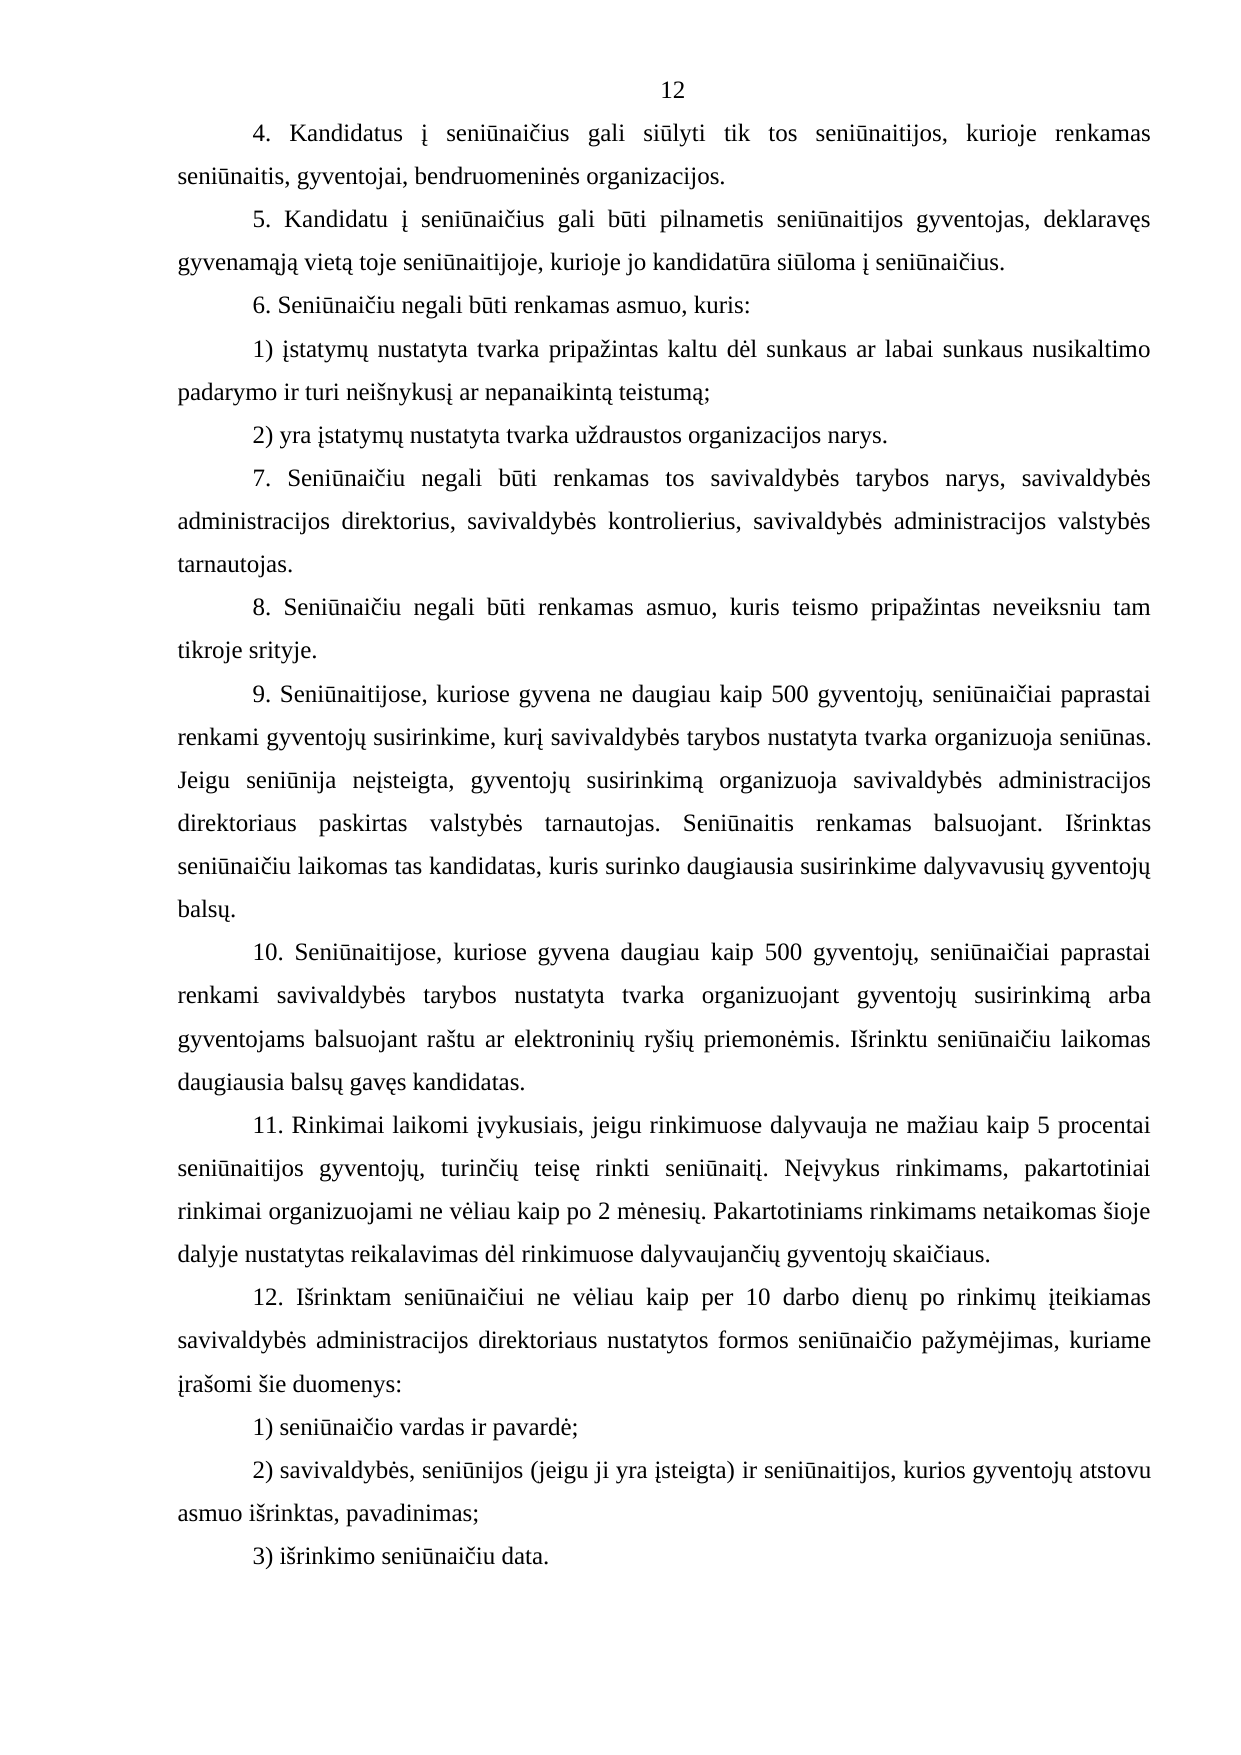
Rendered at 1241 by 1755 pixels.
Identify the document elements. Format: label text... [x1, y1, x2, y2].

text 9. Seniūnaitijose, kuriose gyvena ne daugiau kaip 500 gyventojų, seniūnaičiai paprastai renkami gyventojų susirinkime, kurį savivaldybės tarybos nustatyta tvarka organizuoja seniūnas. Jeigu seniūnija neįsteigta, gyventojų susirinkimą organizuoja savivaldybės administracijos direktoriaus paskirtas valstybės tarnautojas. Seniūnaitis renkamas balsuojant. Išrinktas seniūnaičiu laikomas tas kandidatas, kuris surinko daugiausia susirinkime dalyvavusių gyventojų balsų. [177, 679, 1152, 923]
text 7. Seniūnaičiu negali būti renkamas tos savivaldybės tarybos narys, savivaldybės administracijos direktorius, savivaldybės kontrolierius, savivaldybės administracijos valstybės tarnautojas. [177, 463, 1152, 578]
text 3) išrinkimo seniūnaičiu data. [177, 1541, 1152, 1570]
text 4. Kandidatus į seniūnaičius gali siūlyti tik tos seniūnaitijos, kurioje renkamas seniūnaitis, gyventojai, bendruomeninės organizacijos. [177, 118, 1152, 190]
text 1) seniūnaičio vardas ir pavardė; [177, 1412, 1152, 1441]
text 2) savivaldybės, seniūnijos (jeigu ji yra įsteigta) ir seniūnaitijos, kurios gyventojų atstovu asmuo išrinktas, pavadinimas; [177, 1455, 1152, 1527]
text 12. Išrinktam seniūnaičiui ne vėliau kaip per 10 darbo dienų po rinkimų įteikiamas savivaldybės administracijos direktoriaus nustatytos formos seniūnaičio pažymėjimas, kuriame įrašomi šie duomenys: [177, 1282, 1152, 1397]
text 8. Seniūnaičiu negali būti renkamas asmuo, kuris teismo pripažintas neveiksniu tam tikroje srityje. [177, 592, 1152, 664]
text 5. Kandidatu į seniūnaičius gali būti pilnametis seniūnaitijos gyventojas, deklaravęs gyvenamąją vietą toje seniūnaitijoje, kurioje jo kandidatūra siūloma į seniūnaičius. [177, 204, 1152, 276]
text 6. Seniūnaičiu negali būti renkamas asmuo, kuris: [177, 291, 1152, 319]
text 2) yra įstatymų nustatyta tvarka uždraustos organizacijos narys. [177, 420, 1152, 449]
text 11. Rinkimai laikomi įvykusiais, jeigu rinkimuose dalyvauja ne mažiau kaip 5 procentai seniūnaitijos gyventojų, turinčių teisę rinkti seniūnaitį. Neįvykus rinkimams, pakartotiniai rinkimai organizuojami ne vėliau kaip po 2 mėnesių. Pakartotiniams rinkimams netaikomas šioje dalyje nustatytas reikalavimas dėl rinkimuose dalyvaujančių gyventojų skaičiaus. [177, 1110, 1152, 1268]
text 10. Seniūnaitijose, kuriose gyvena daugiau kaip 500 gyventojų, seniūnaičiai paprastai renkami savivaldybės tarybos nustatyta tvarka organizuojant gyventojų susirinkimą arba gyventojams balsuojant raštu ar elektroninių ryšių priemonėmis. Išrinktu seniūnaičiu laikomas daugiausia balsų gavęs kandidatas. [177, 937, 1152, 1096]
text 1) įstatymų nustatyta tvarka pripažintas kaltu dėl sunkaus ar labai sunkaus nusikaltimo padarymo ir turi neišnykusį ar nepanaikintą teistumą; [177, 334, 1152, 406]
